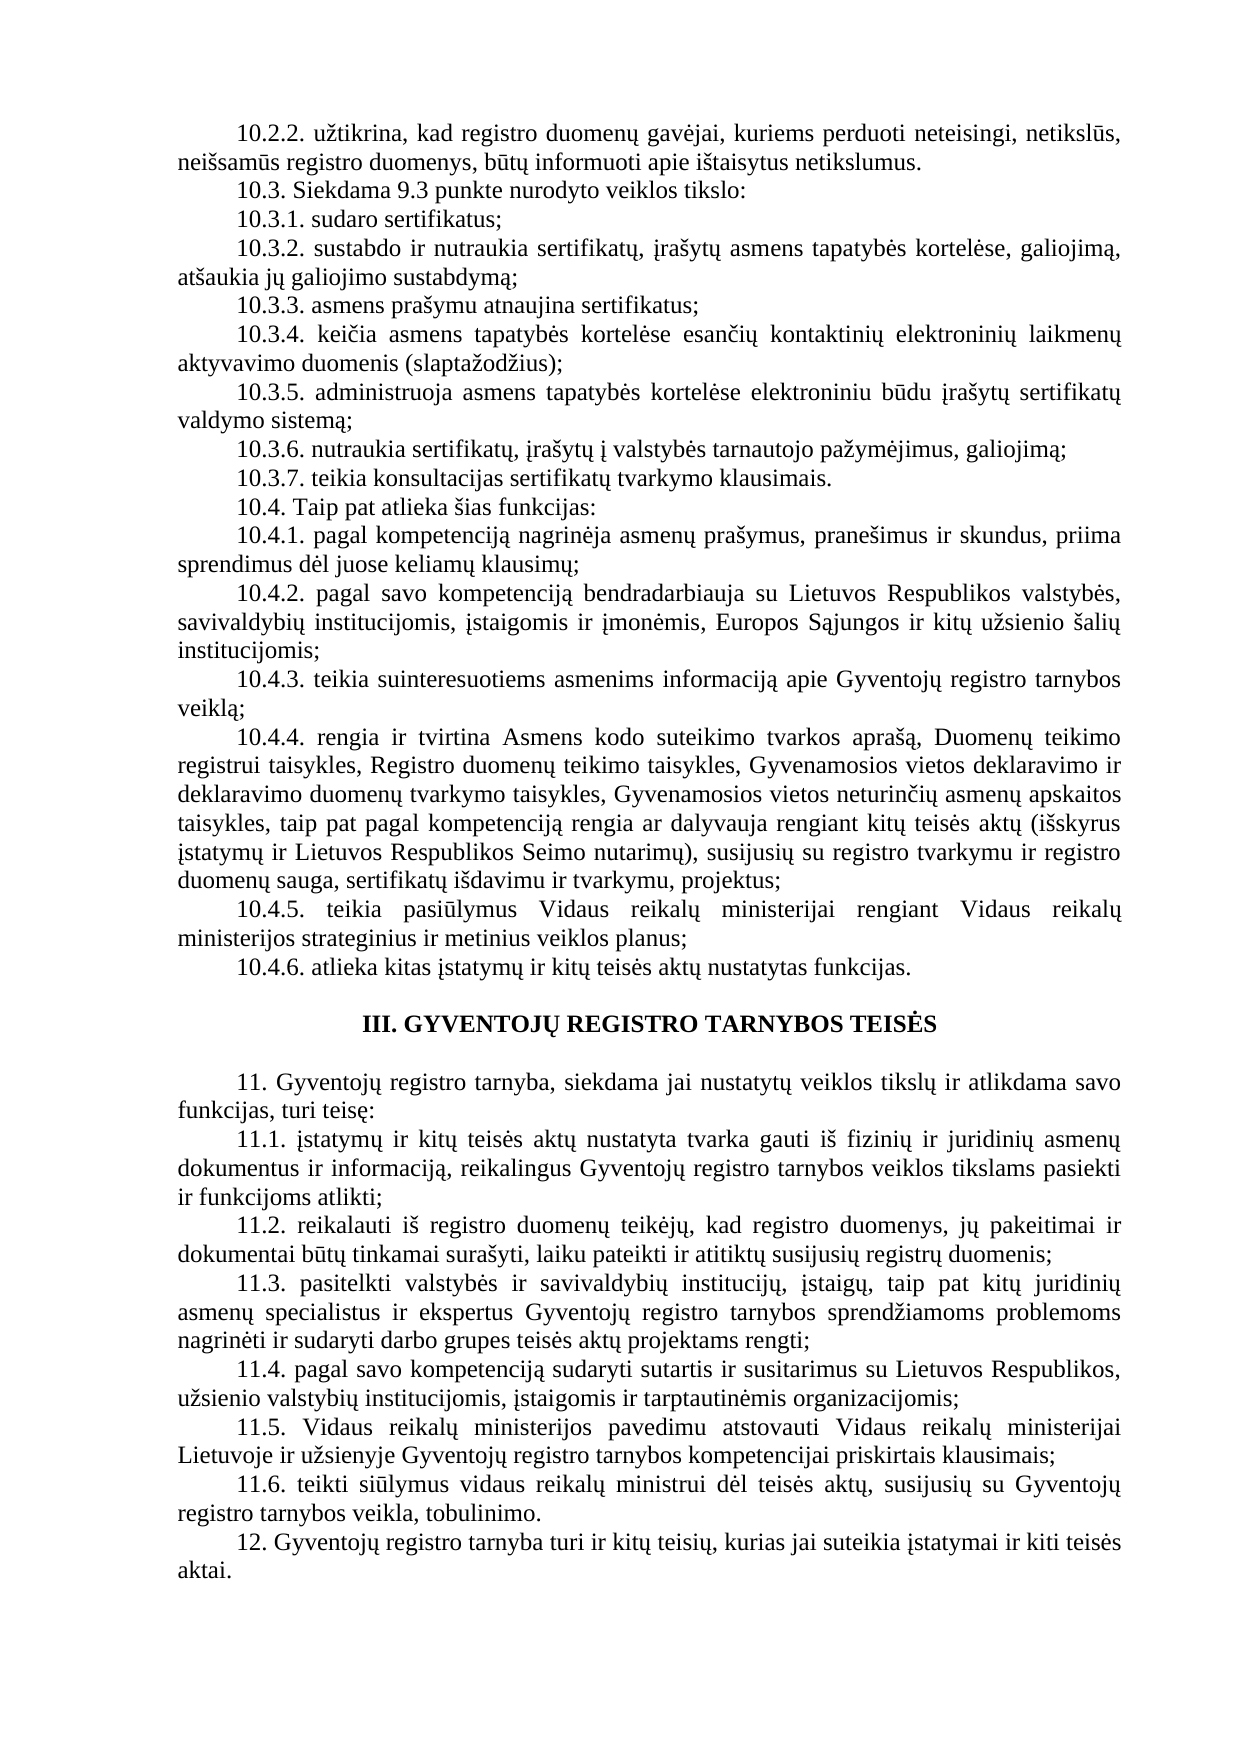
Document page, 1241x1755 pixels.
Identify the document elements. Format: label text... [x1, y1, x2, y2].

text 10.3. Siekdama 9.3 punkte nurodyto veiklos tikslo: [177, 176, 1122, 204]
text 11. Gyventojų registro tarnyba, siekdama jai nustatytų veiklos tikslų ir atlikdama savo funkcijas, turi teisę: [177, 1067, 1122, 1124]
text 10.3.2. sustabdo ir nutraukia sertifikatų, įrašytų asmens tapatybės kortelėse, galiojimą, atšaukia jų galiojimo sustabdymą; [177, 233, 1122, 291]
text III. GYVENTOJŲ REGISTRO TARNYBOS TEISĖS [177, 1009, 1122, 1038]
text 11.5. Vidaus reikalų ministerijos pavedimu atstovauti Vidaus reikalų ministerijai Lietuvoje ir užsienyje Gyventojų registro tarnybos kompetencijai priskirtais klausimais; [177, 1412, 1122, 1469]
text 10.4. Taip pat atlieka šias funkcijas: [177, 492, 1122, 521]
text 10.3.1. sudaro sertifikatus; [177, 204, 1122, 233]
text 10.3.3. asmens prašymu atnaujina sertifikatus; [177, 291, 1122, 319]
text 10.3.7. teikia konsultacijas sertifikatų tvarkymo klausimais. [177, 463, 1122, 492]
text 11.2. reikalauti iš registro duomenų teikėjų, kad registro duomenys, jų pakeitimai ir dokumentai būtų tinkamai surašyti, laiku pateikti ir atitiktų susijusių registrų duomenis; [177, 1211, 1122, 1268]
text 10.3.5. administruoja asmens tapatybės kortelėse elektroniniu būdu įrašytų sertifikatų valdymo sistemą; [177, 377, 1122, 434]
text 10.4.2. pagal savo kompetenciją bendradarbiauja su Lietuvos Respublikos valstybės, savivaldybių institucijomis, įstaigomis ir įmonėmis, Europos Sąjungos ir kitų užsienio šalių institucijomis; [177, 578, 1122, 664]
text 10.4.5. teikia pasiūlymus Vidaus reikalų ministerijai rengiant Vidaus reikalų ministerijos strateginius ir metinius veiklos planus; [177, 894, 1122, 952]
text 10.2.2. užtikrina, kad registro duomenų gavėjai, kuriems perduoti neteisingi, netikslūs, neišsamūs registro duomenys, būtų informuoti apie ištaisytus netikslumus. [177, 118, 1122, 176]
text 10.4.6. atlieka kitas įstatymų ir kitų teisės aktų nustatytas funkcijas. [177, 952, 1122, 981]
text 11.1. įstatymų ir kitų teisės aktų nustatyta tvarka gauti iš fizinių ir juridinių asmenų dokumentus ir informaciją, reikalingus Gyventojų registro tarnybos veiklos tikslams pasiekti ir funkcijoms atlikti; [177, 1124, 1122, 1211]
text 11.4. pagal savo kompetenciją sudaryti sutartis ir susitarimus su Lietuvos Respublikos, užsienio valstybių institucijomis, įstaigomis ir tarptautinėmis organizacijomis; [177, 1354, 1122, 1412]
text 12. Gyventojų registro tarnyba turi ir kitų teisių, kurias jai suteikia įstatymai ir kiti teisės aktai. [177, 1527, 1122, 1584]
text 10.3.4. keičia asmens tapatybės kortelėse esančių kontaktinių elektroninių laikmenų aktyvavimo duomenis (slaptažodžius); [177, 319, 1122, 377]
text 10.4.1. pagal kompetenciją nagrinėja asmenų prašymus, pranešimus ir skundus, priima sprendimus dėl juose keliamų klausimų; [177, 521, 1122, 578]
text 10.3.6. nutraukia sertifikatų, įrašytų į valstybės tarnautojo pažymėjimus, galiojimą; [177, 434, 1122, 463]
text 10.4.4. rengia ir tvirtina Asmens kodo suteikimo tvarkos aprašą, Duomenų teikimo registrui taisykles, Registro duomenų teikimo taisykles, Gyvenamosios vietos deklaravimo ir deklaravimo duomenų tvarkymo taisykles, Gyvenamosios vietos neturinčių asmenų apskaitos taisykles, taip pat pagal kompetenciją rengia ar dalyvauja rengiant kitų teisės aktų (išskyrus įstatymų ir Lietuvos Respublikos Seimo nutarimų), susijusių su registro tvarkymu ir registro duomenų sauga, sertifikatų išdavimu ir tvarkymu, projektus; [177, 722, 1122, 894]
text 11.6. teikti siūlymus vidaus reikalų ministrui dėl teisės aktų, susijusių su Gyventojų registro tarnybos veikla, tobulinimo. [177, 1469, 1122, 1527]
text 10.4.3. teikia suinteresuotiems asmenims informaciją apie Gyventojų registro tarnybos veiklą; [177, 664, 1122, 722]
text 11.3. pasitelkti valstybės ir savivaldybių institucijų, įstaigų, taip pat kitų juridinių asmenų specialistus ir ekspertus Gyventojų registro tarnybos sprendžiamoms problemoms nagrinėti ir sudaryti darbo grupes teisės aktų projektams rengti; [177, 1268, 1122, 1354]
